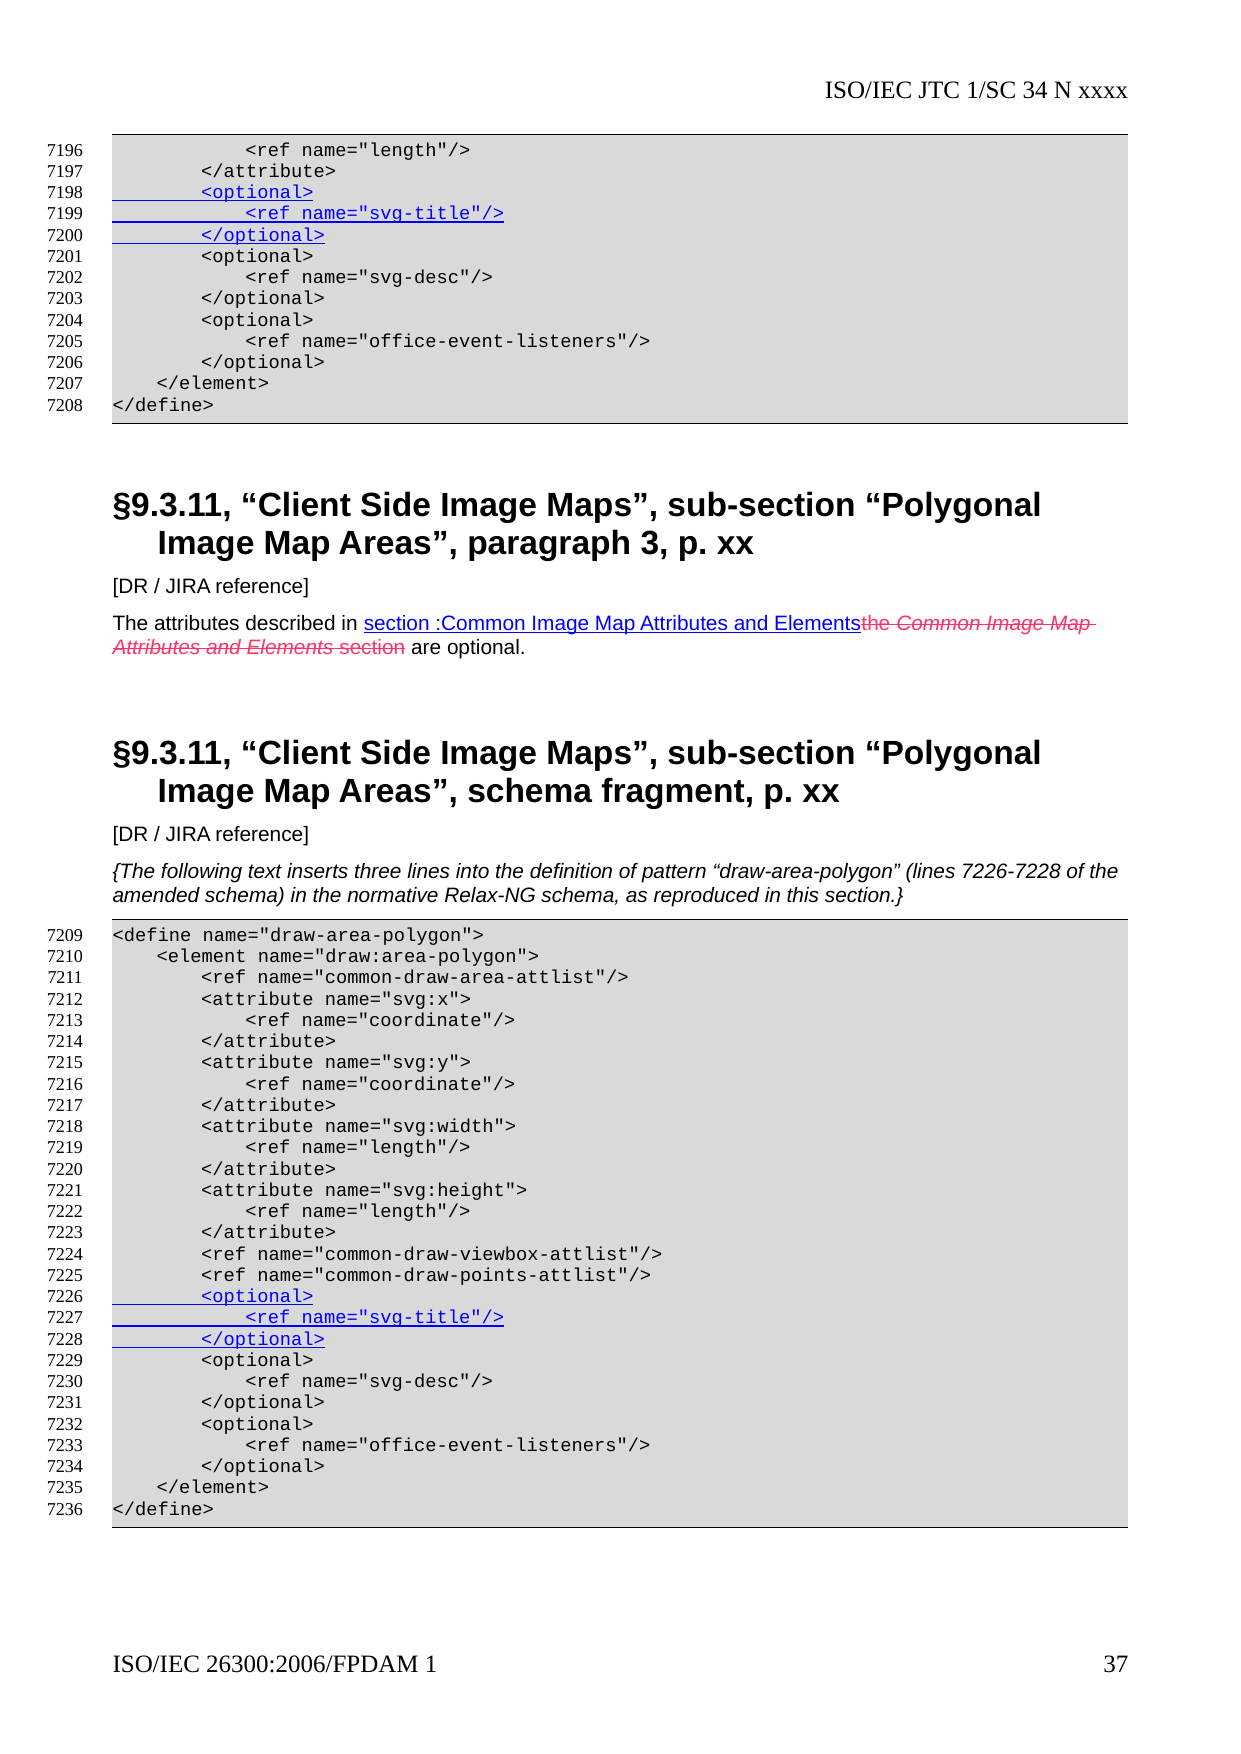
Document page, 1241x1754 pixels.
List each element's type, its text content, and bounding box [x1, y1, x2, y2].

text <optional> [112, 1351, 1128, 1372]
text <ref name="svg-title"/> [112, 204, 1128, 225]
text </optional> [112, 1457, 1128, 1478]
text <ref name="length"/> [112, 135, 1128, 162]
text <define name="draw-area-polygon"> [112, 920, 1128, 947]
text <ref name="coordinate"/> [112, 1074, 1128, 1096]
text {The following text inserts three lines into the definition of pattern “draw-area-polygon” (lines 7226-7228 of the amended schema) in the normative Relax-NG schema, as reproduced in this section.} [112, 859, 1128, 907]
text <attribute name="svg:height"> [112, 1181, 1128, 1202]
text </attribute> [112, 162, 1128, 183]
text <optional> [112, 247, 1128, 268]
text </optional> [112, 289, 1128, 310]
text <ref name="office-event-listeners"/> [112, 332, 1128, 353]
text <attribute name="svg:x"> [112, 989, 1128, 1011]
text <ref name="svg-desc"/> [112, 1372, 1128, 1393]
text </element> [112, 374, 1128, 389]
text <ref name="length"/> [112, 1202, 1128, 1223]
subtitle §9.3.11, “Client Side Image Maps”, sub-section “Polygonal Image Map Areas”, schema fragment, p. xx [112, 732, 1128, 810]
text </define> [112, 389, 1128, 423]
text <ref name="office-event-listeners"/> [112, 1436, 1128, 1457]
text <ref name="length"/> [112, 1138, 1128, 1159]
text <optional> [112, 1287, 1128, 1308]
text </attribute> [112, 1223, 1128, 1244]
text </optional> [112, 353, 1128, 374]
text </attribute> [112, 1032, 1128, 1053]
text </optional> [112, 225, 1128, 247]
text <optional> [112, 183, 1128, 204]
text The attributes described in section :Common Image Map Attributes and Elementsthe Common Image Map Attributes and Elements section are optional. [112, 611, 1128, 658]
text [DR / JIRA reference] [112, 574, 1128, 598]
text </element> [112, 1478, 1128, 1493]
text [DR / JIRA reference] [112, 822, 1128, 846]
subtitle §9.3.11, “Client Side Image Maps”, sub-section “Polygonal Image Map Areas”, paragraph 3, p. xx [112, 484, 1128, 562]
text <ref name="svg-desc"/> [112, 268, 1128, 289]
text <optional> [112, 310, 1128, 332]
text <element name="draw:area-polygon"> [112, 947, 1128, 968]
text </optional> [112, 1393, 1128, 1414]
text <optional> [112, 1414, 1128, 1436]
text <attribute name="svg:width"> [112, 1117, 1128, 1138]
text <ref name="common-draw-viewbox-attlist"/> [112, 1244, 1128, 1266]
text <ref name="common-draw-area-attlist"/> [112, 968, 1128, 989]
text <ref name="svg-title"/> [112, 1308, 1128, 1329]
text <ref name="coordinate"/> [112, 1011, 1128, 1032]
text </define> [112, 1493, 1128, 1527]
text </optional> [112, 1329, 1128, 1351]
text <attribute name="svg:y"> [112, 1053, 1128, 1074]
text </attribute> [112, 1096, 1128, 1117]
text <ref name="common-draw-points-attlist"/> [112, 1266, 1128, 1287]
text </attribute> [112, 1159, 1128, 1181]
